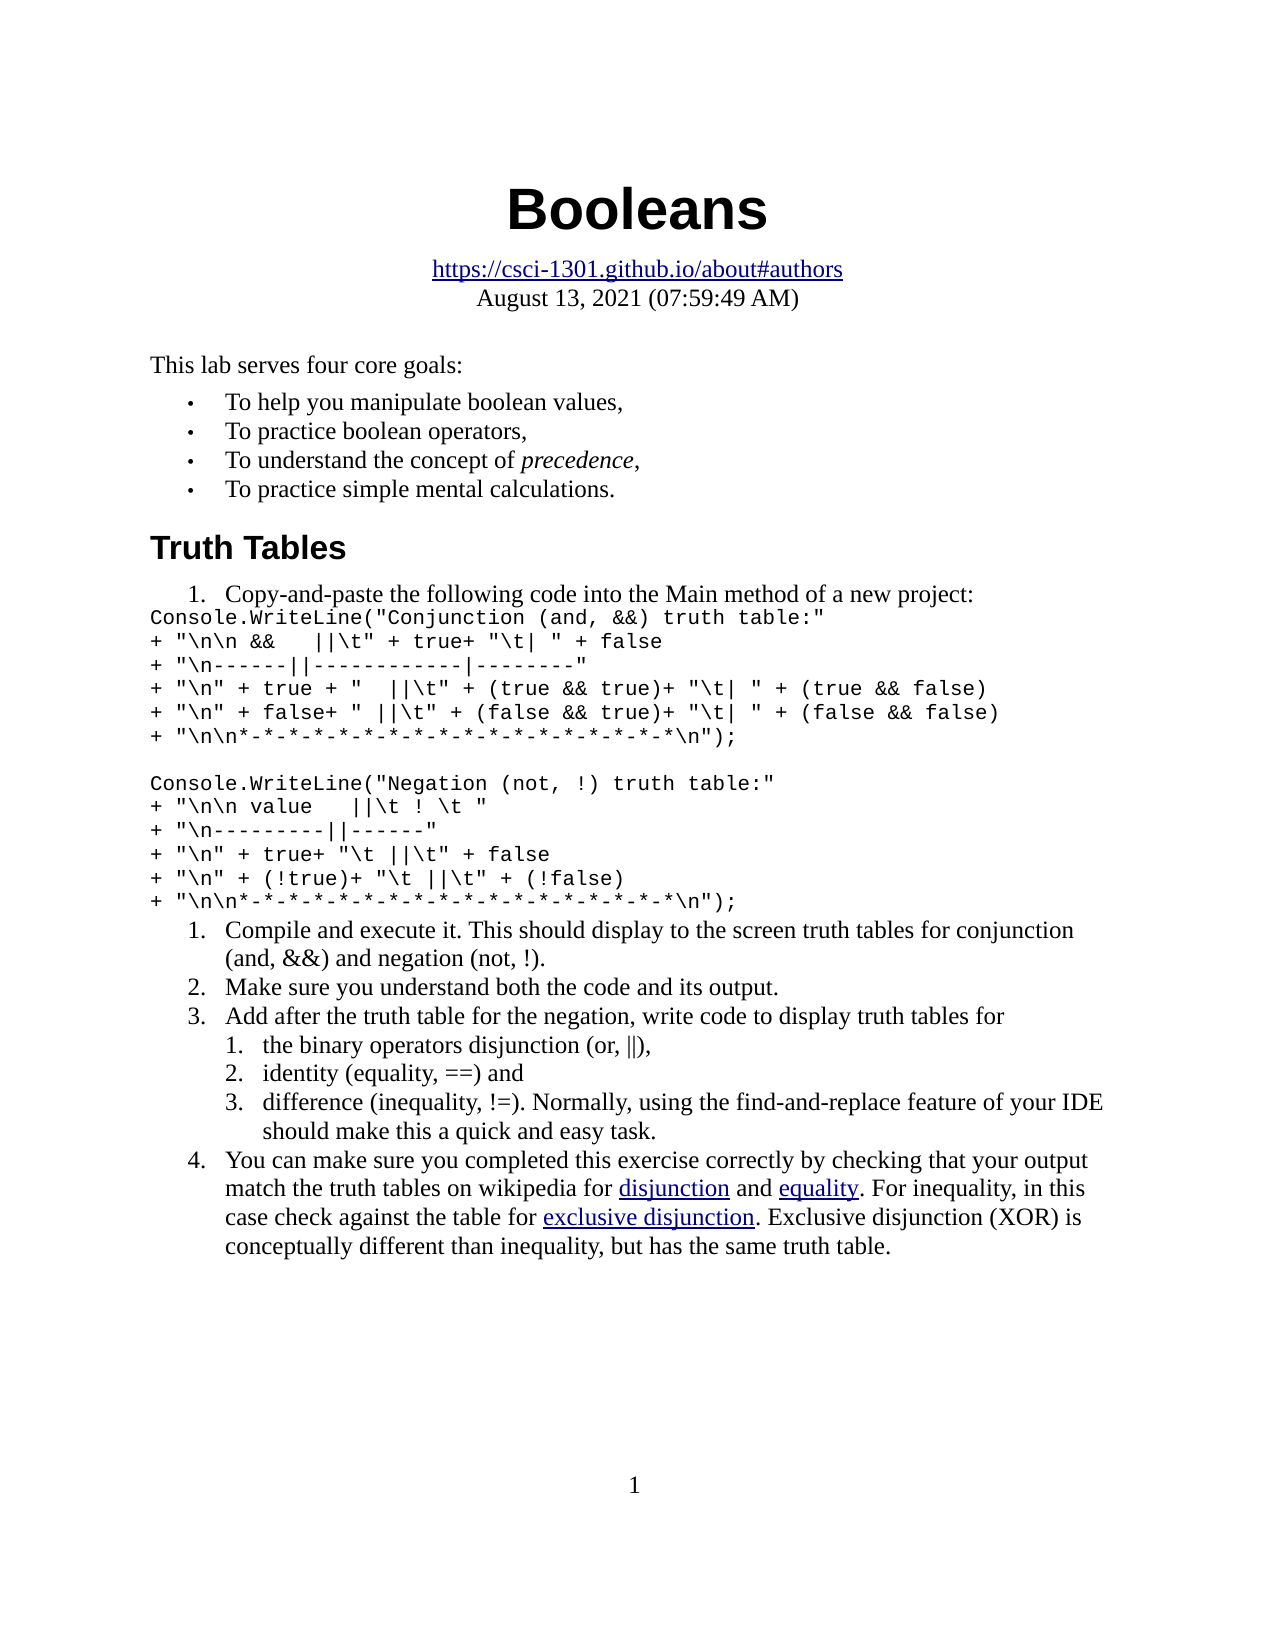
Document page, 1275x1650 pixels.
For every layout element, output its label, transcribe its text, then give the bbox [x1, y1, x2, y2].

list To practice simple mental calculations. [187, 474, 1125, 502]
text Console.WriteLine("Conjunction (and, &&) truth table:" [150, 607, 1125, 631]
list To understand the concept of precedence, [187, 445, 1125, 474]
list Copy-and-paste the following code into the Main method of a new project: [187, 579, 1125, 607]
text + "\n\n*-*-*-*-*-*-*-*-*-*-*-*-*-*-*-*-*-*\n"); [150, 726, 1125, 749]
text + "\n" + (!true)+ "\t ||\t" + (!false) [150, 867, 1125, 891]
text https://csci-1301.github.io/about#authors [150, 254, 1125, 283]
list You can make sure you completed this exercise correctly by checking that your output match the truth tables on wikipedia for disjunction and equality. For inequality, in this case check against the table for exclusive disjunction. Exclusive disjunction (XOR) is conceptually different than inequality, but has the same truth table. [187, 1145, 1125, 1260]
list Add after the truth table for the negation, write code to display truth tables for [187, 1001, 1125, 1030]
text + "\n" + true + " ||\t" + (true && true)+ "\t| " + (true && false) [150, 678, 1125, 702]
text + "\n\n value ||\t ! \t " [150, 797, 1125, 820]
text This lab serves four core goals: [150, 350, 1125, 378]
text + "\n\n && ||\t" + true+ "\t| " + false [150, 631, 1125, 655]
text Console.WriteLine("Negation (not, !) truth table:" [150, 773, 1125, 797]
title Booleans [150, 175, 1125, 242]
list difference (inequality, !=). Normally, using the find-and-replace feature of your IDE should make this a quick and easy task. [225, 1087, 1125, 1145]
list To help you manipulate boolean values, [187, 387, 1125, 416]
subtitle Truth Tables [150, 527, 1125, 566]
text + "\n" + false+ " ||\t" + (false && true)+ "\t| " + (false && false) [150, 702, 1125, 726]
list Make sure you understand both the code and its output. [187, 972, 1125, 1001]
list identity (equality, ==) and [225, 1058, 1125, 1087]
text August 13, 2021 (07:59:49 AM) [150, 283, 1125, 312]
text + "\n---------||------" [150, 820, 1125, 844]
text + "\n" + true+ "\t ||\t" + false [150, 844, 1125, 867]
list the binary operators disjunction (or, ||), [225, 1030, 1125, 1058]
text + "\n\n*-*-*-*-*-*-*-*-*-*-*-*-*-*-*-*-*-*\n"); [150, 891, 1125, 915]
list To practice boolean operators, [187, 416, 1125, 445]
text + "\n------||------------|--------" [150, 655, 1125, 678]
list Compile and execute it. This should display to the screen truth tables for conjunction (and, &&) and negation (not, !). [187, 915, 1125, 972]
